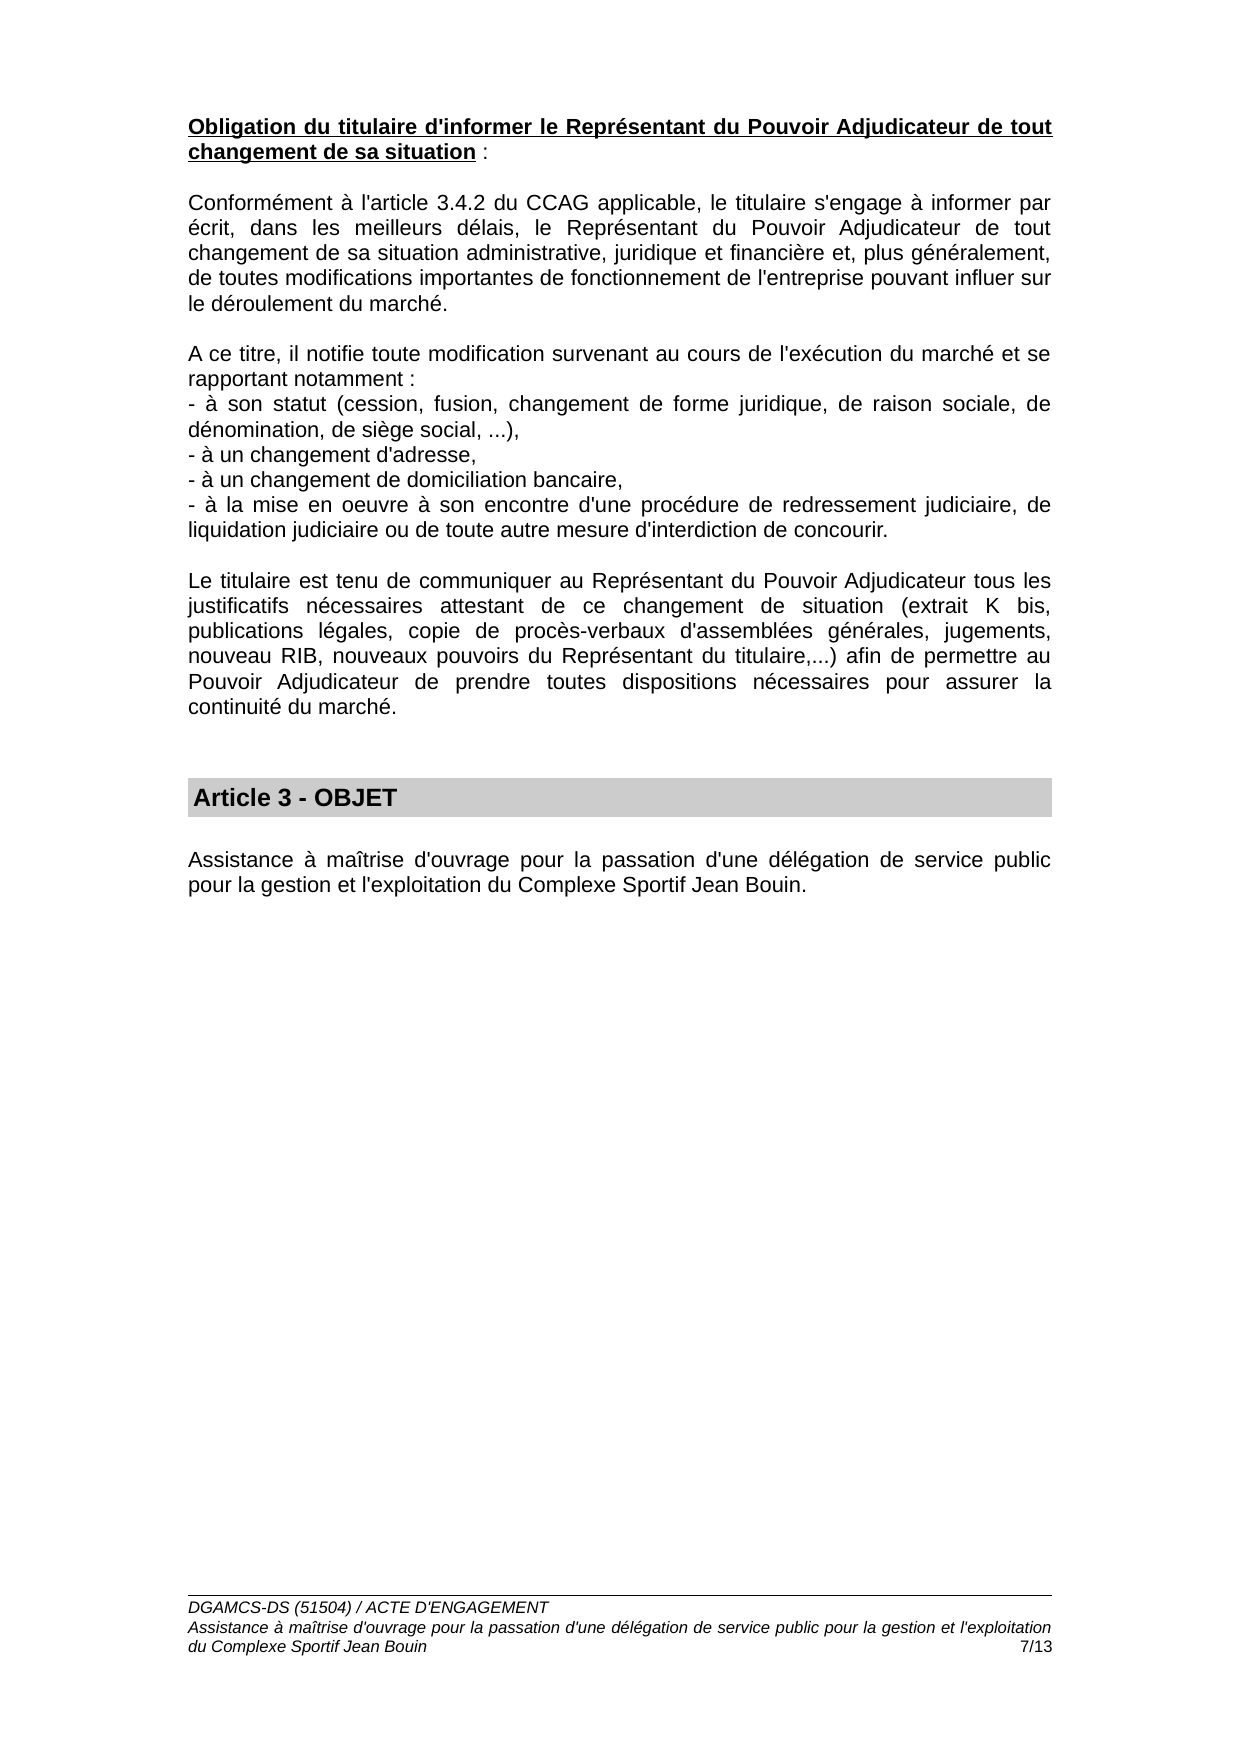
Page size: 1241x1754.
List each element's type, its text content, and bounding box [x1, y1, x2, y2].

text Assistance à maîtrise d'ouvrage pour la passation d'une délégation de service public pour la gestion et l'exploitation du Complexe Sportif Jean Bouin. [188, 846, 1052, 897]
text - à son statut (cession, fusion, changement de forme juridique, de raison sociale, de dénomination, de siège social, ...), [188, 391, 1052, 442]
text - à un changement d'adresse, [188, 442, 1052, 467]
text - à la mise en oeuvre à son encontre d'une procédure de redressement judiciaire, de liquidation judiciaire ou de toute autre mesure d'interdiction de concourir. [188, 492, 1052, 542]
text - à un changement de domiciliation bancaire, [188, 467, 1052, 492]
subtitle OBJET [190, 780, 1050, 815]
text A ce titre, il notifie toute modification survenant au cours de l'exécution du marché et se rapportant notamment : [188, 341, 1052, 391]
text Conformément à l'article 3.4.2 du CCAG applicable, le titulaire s'engage à informer par écrit, dans les meilleurs délais, le Représentant du Pouvoir Adjudicateur de tout changement de sa situation administrative, juridique et financière et, plus généralement, de toutes modifications importantes de fonctionnement de l'entreprise pouvant influer sur le déroulement du marché. [188, 189, 1052, 316]
text Obligation du titulaire d'informer le Représentant du Pouvoir Adjudicateur de tout [188, 114, 1052, 136]
text Le titulaire est tenu de communiquer au Représentant du Pouvoir Adjudicateur tous les justificatifs nécessaires attestant de ce changement de situation (extrait K bis, publications légales, copie de procès-verbaux d'assemblées générales, jugements, nouveau RIB, nouveaux pouvoirs du Représentant du titulaire,...) afin de permettre au Pouvoir Adjudicateur de prendre toutes dispositions nécessaires pour assurer la continuité du marché. [188, 568, 1052, 719]
text changement de sa situation : [188, 137, 1052, 164]
